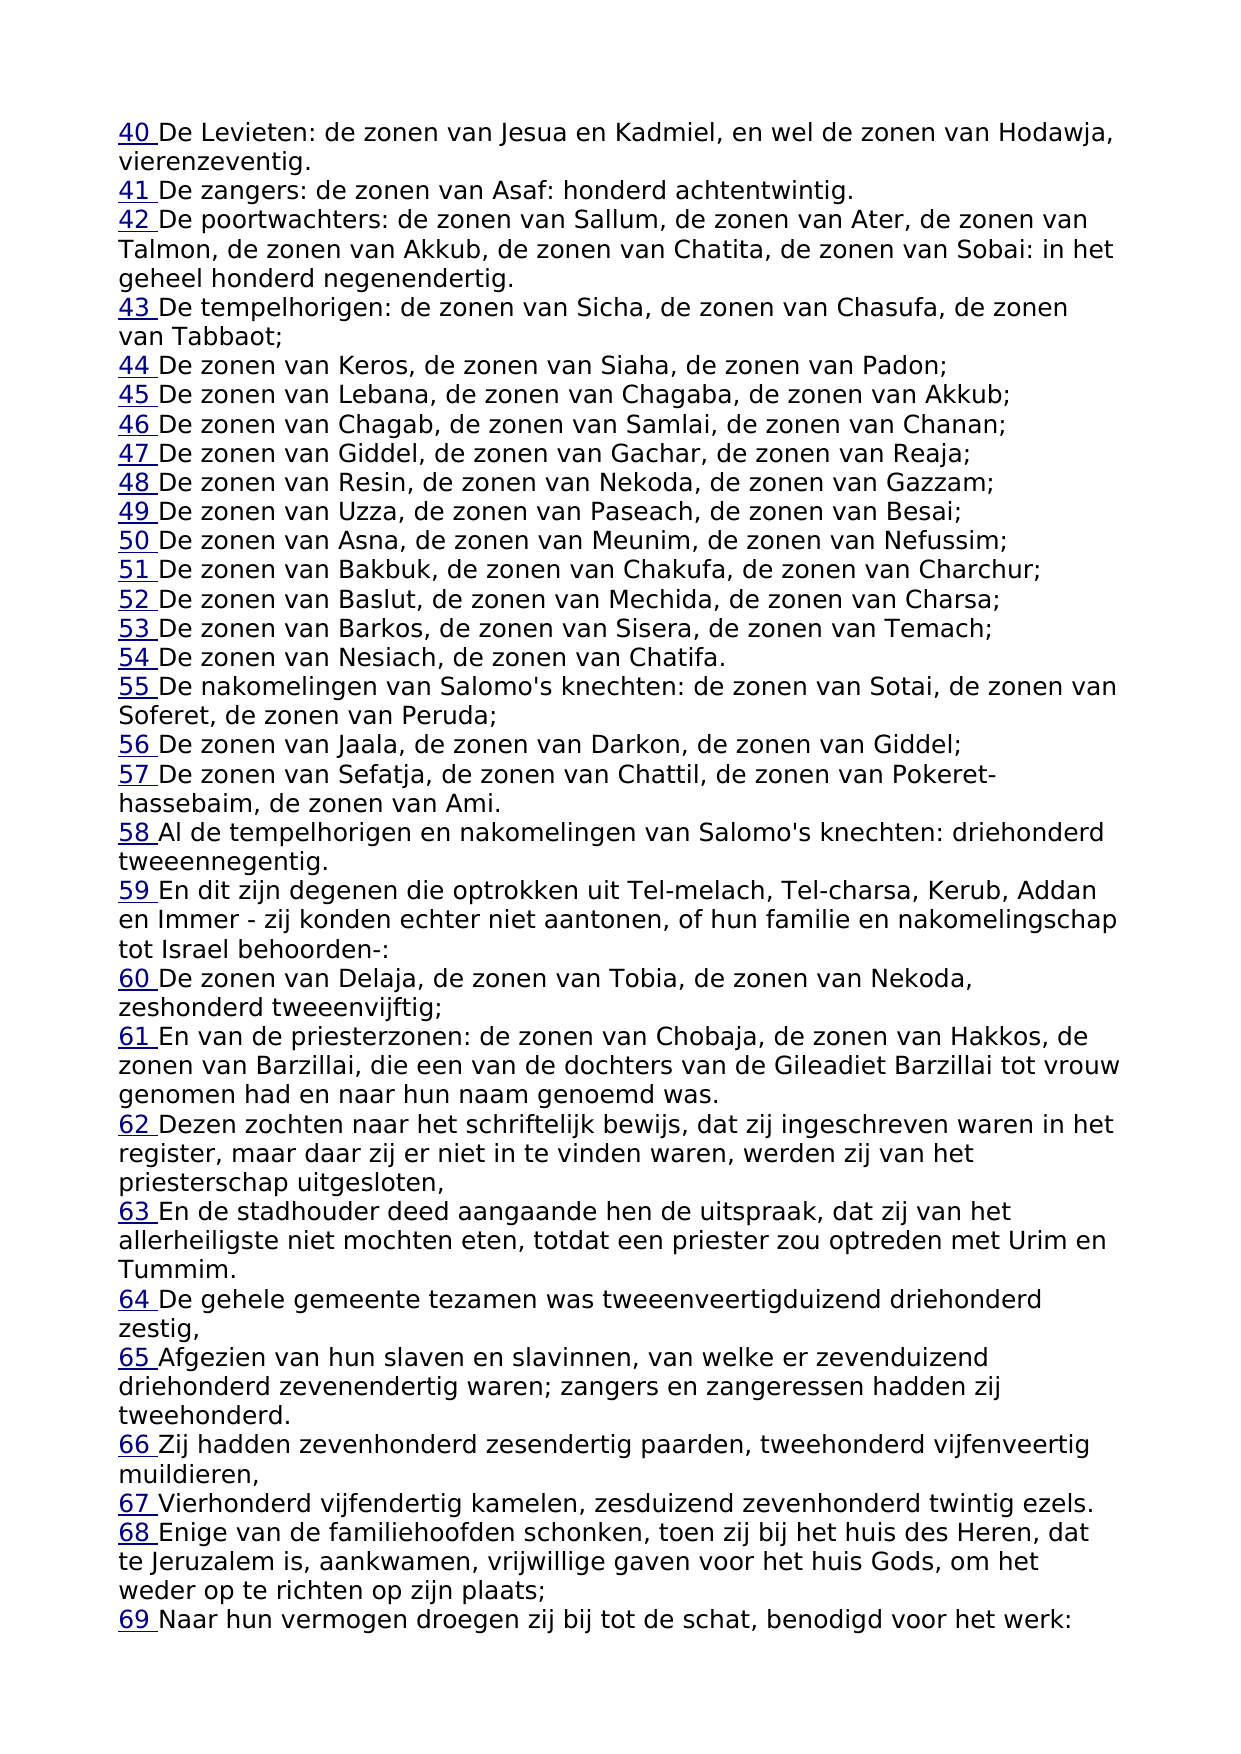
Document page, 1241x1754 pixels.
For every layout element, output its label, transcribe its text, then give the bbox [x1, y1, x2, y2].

text 40 De Levieten: de zonen van Jesua en Kadmiel, en wel de zonen van Hodawja, vierenzeventig. 41 De zangers: de zonen van Asaf: honderd achtentwintig. 42 De poortwachters: de zonen van Sallum, de zonen van Ater, de zonen van Talmon, de zonen van Akkub, de zonen van Chatita, de zonen van Sobai: in het geheel honderd negenendertig. 43 De tempelhorigen: de zonen van Sicha, de zonen van Chasufa, de zonen van Tabbaot; 44 De zonen van Keros, de zonen van Siaha, de zonen van Padon; 45 De zonen van Lebana, de zonen van Chagaba, de zonen van Akkub; 46 De zonen van Chagab, de zonen van Samlai, de zonen van Chanan; 47 De zonen van Giddel, de zonen van Gachar, de zonen van Reaja; 48 De zonen van Resin, de zonen van Nekoda, de zonen van Gazzam; 49 De zonen van Uzza, de zonen van Paseach, de zonen van Besai; 50 De zonen van Asna, de zonen van Meunim, de zonen van Nefussim; 51 De zonen van Bakbuk, de zonen van Chakufa, de zonen van Charchur; 52 De zonen van Baslut, de zonen van Mechida, de zonen van Charsa; 53 De zonen van Barkos, de zonen van Sisera, de zonen van Temach; 54 De zonen van Nesiach, de zonen van Chatifa. 55 De nakomelingen van Salomo's knechten: de zonen van Sotai, de zonen van Soferet, de zonen van Peruda; 56 De zonen van Jaala, de zonen van Darkon, de zonen van Giddel; 57 De zonen van Sefatja, de zonen van Chattil, de zonen van Pokeret-hassebaim, de zonen van Ami. 58 Al de tempelhorigen en nakomelingen van Salomo's knechten: driehonderd tweeennegentig. 59 En dit zijn degenen die optrokken uit Tel-melach, Tel-charsa, Kerub, Addan en Immer - zij konden echter niet aantonen, of hun familie en nakomelingschap tot Israel behoorden-: 60 De zonen van Delaja, de zonen van Tobia, de zonen van Nekoda, zeshonderd tweeenvijftig; 61 En van de priesterzonen: de zonen van Chobaja, de zonen van Hakkos, de zonen van Barzillai, die een van de dochters van de Gileadiet Barzillai tot vrouw genomen had en naar hun naam genoemd was. 62 Dezen zochten naar het schriftelijk bewijs, dat zij ingeschreven waren in het register, maar daar zij er niet in te vinden waren, werden zij van het priesterschap uitgesloten, 63 En de stadhouder deed aangaande hen de uitspraak, dat zij van het allerheiligste niet mochten eten, totdat een priester zou optreden met Urim en Tummim. 64 De gehele gemeente tezamen was tweeenveertigduizend driehonderd zestig, 65 Afgezien van hun slaven en slavinnen, van welke er zevenduizend driehonderd zevenendertig waren; zangers en zangeressen hadden zij tweehonderd. 66 Zij hadden zevenhonderd zesendertig paarden, tweehonderd vijfenveertig muildieren, 67 Vierhonderd vijfendertig kamelen, zesduizend zevenhonderd twintig ezels. 68 Enige van de familiehoofden schonken, toen zij bij het huis des Heren, dat te Jeruzalem is, aankwamen, vrijwillige gaven voor het huis Gods, om het weder op te richten op zijn plaats; 69 Naar hun vermogen droegen zij bij tot de schat, benodigd voor het werk: [118, 118, 1122, 1635]
